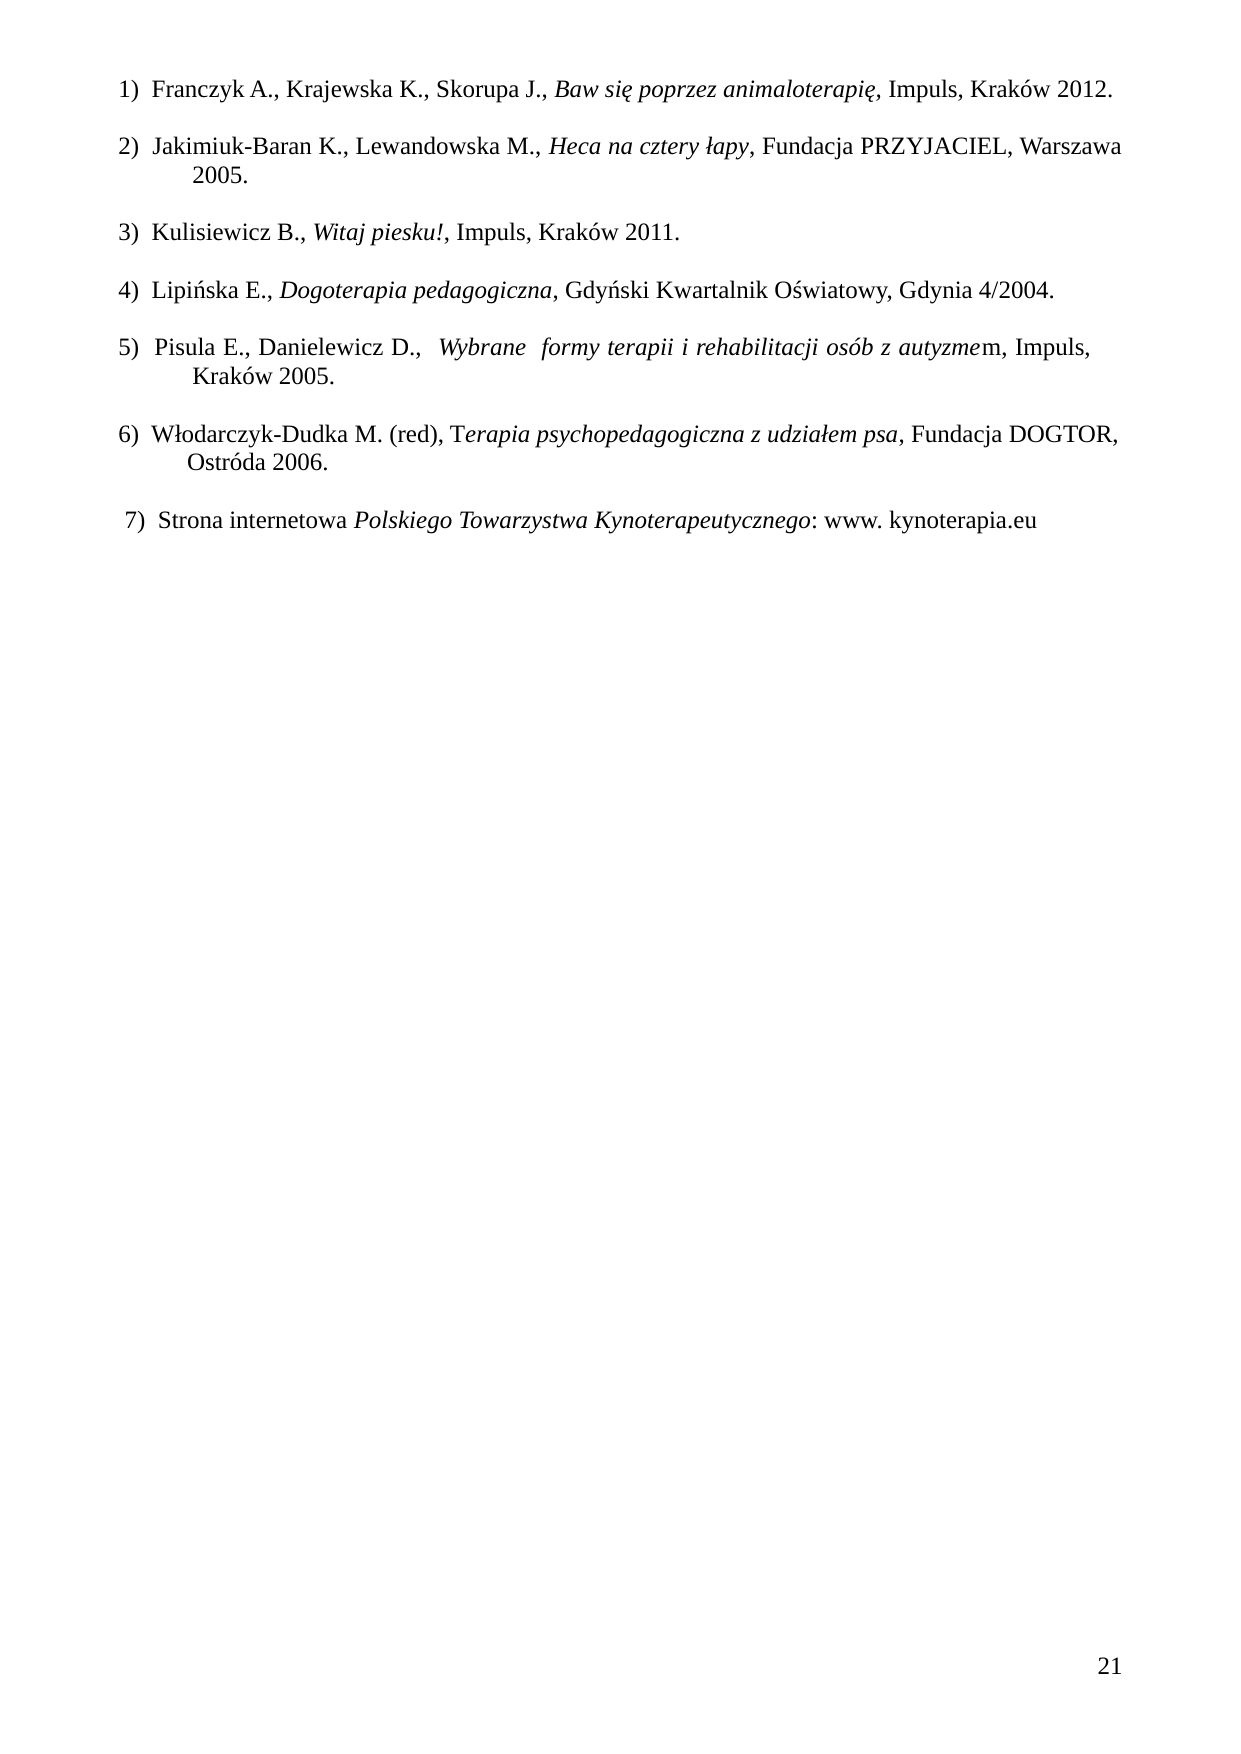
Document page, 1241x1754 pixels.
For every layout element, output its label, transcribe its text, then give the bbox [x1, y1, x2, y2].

text 7) Strona internetowa Polskiego Towarzystwa Kynoterapeutycznego: www. kynoterapia.eu [118, 505, 1122, 534]
text 3) Kulisiewicz B., Witaj piesku!, Impuls, Kraków 2011. [118, 217, 1122, 246]
text 6) Włodarczyk-Dudka M. (red), Terapia psychopedagogiczna z udziałem psa, Fundacja DOGTOR, [118, 419, 1122, 447]
text 2) Jakimiuk-Baran K., Lewandowska M., Heca na cztery łapy, Fundacja PRZYJACIEL, Warszawa 2005. [118, 131, 1122, 189]
text 5) Pisula E., Danielewicz D., Wybrane formy terapii i rehabilitacji osób z autyzmem, Impuls, Kraków 2005. [118, 332, 1122, 390]
text 4) Lipińska E., Dogoterapia pedagogiczna, Gdyński Kwartalnik Oświatowy, Gdynia 4/2004. [118, 275, 1122, 304]
text 1) Franczyk A., Krajewska K., Skorupa J., Baw się poprzez animaloterapię, Impuls, Kraków 2012. [118, 74, 1122, 102]
text Ostróda 2006. [118, 447, 1122, 476]
